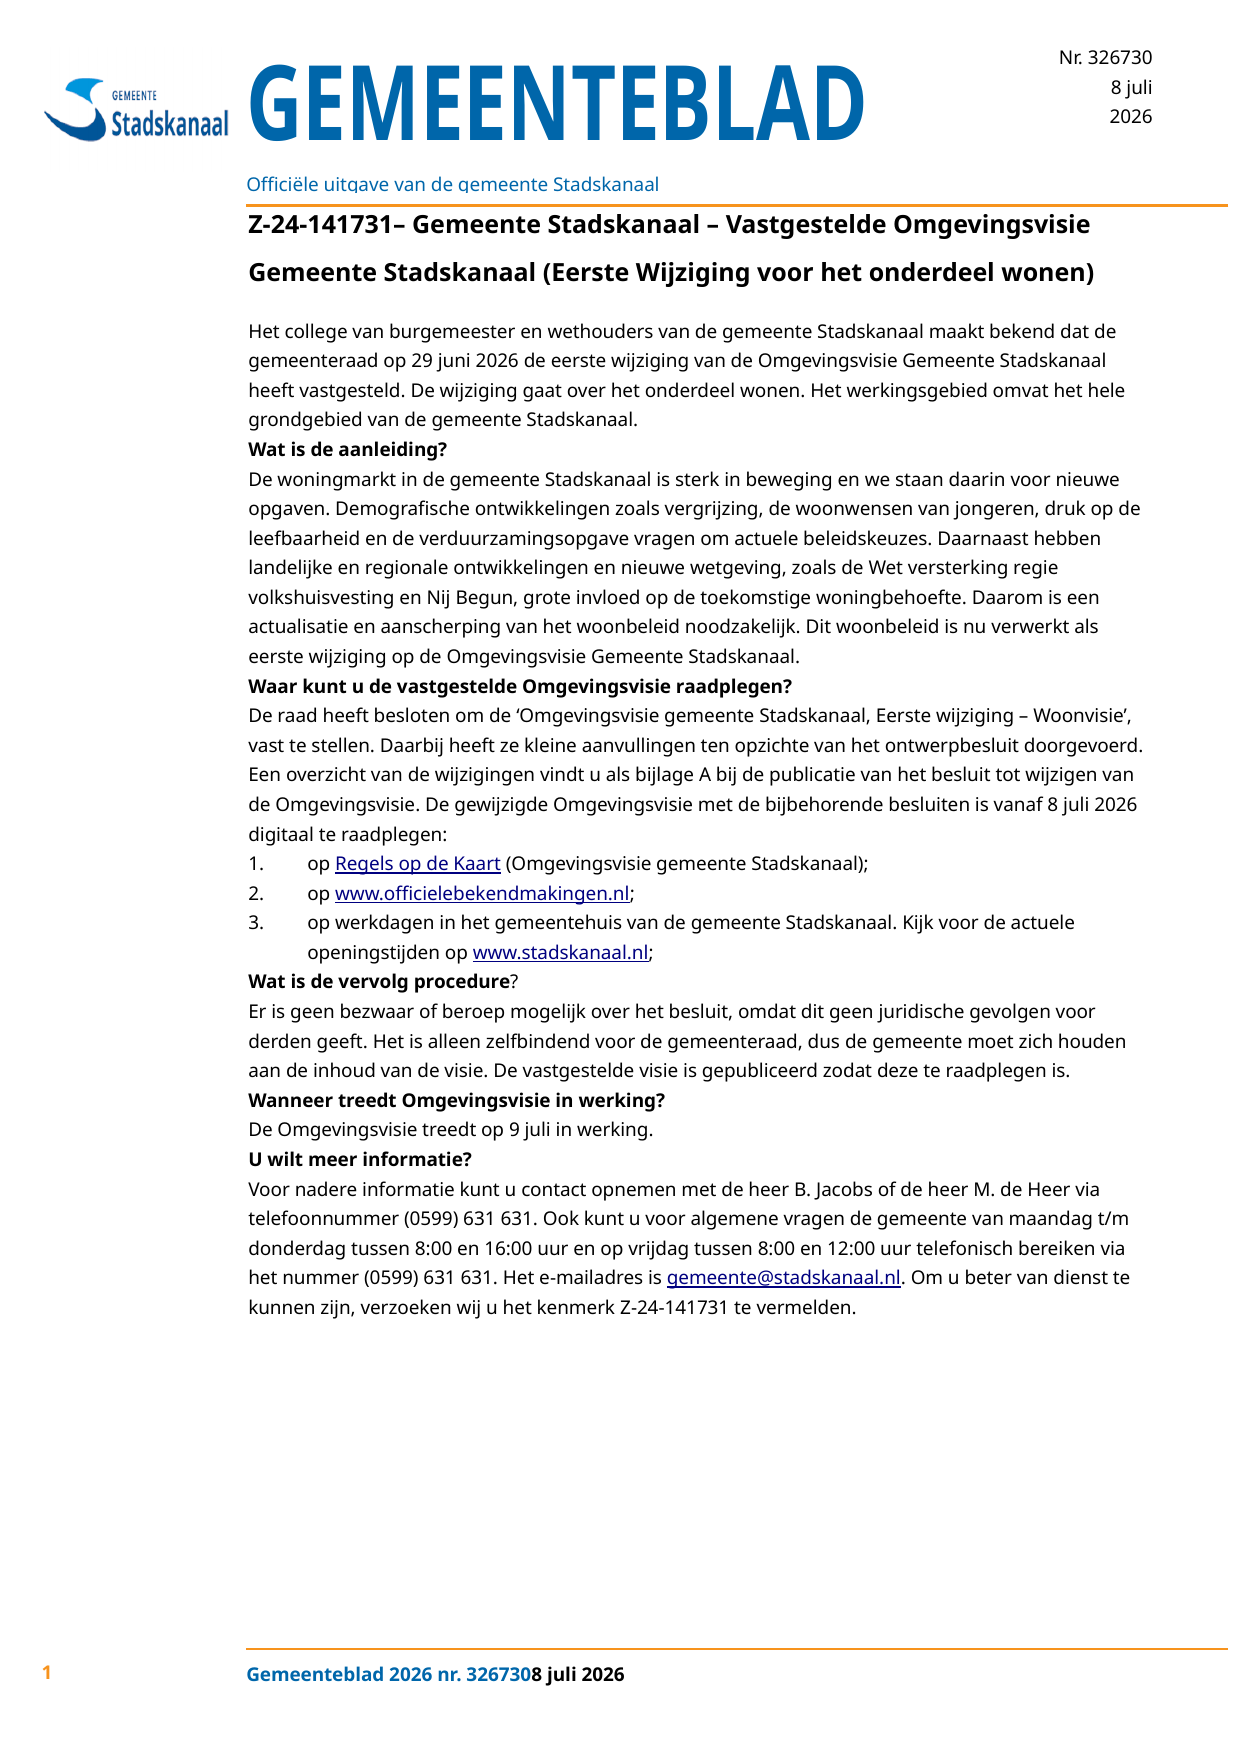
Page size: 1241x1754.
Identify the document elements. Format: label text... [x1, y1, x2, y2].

picture [41, 47, 231, 172]
text De Omgevingsvisie treedt op 9 juli in werking. [248, 1117, 1152, 1142]
text Waar kunt u de vastgestelde Omgevingsvisie raadplegen? [248, 673, 1152, 699]
list op www.officielebekendmakingen.nl; [248, 880, 1152, 906]
text Wat is de vervolg procedure? [248, 969, 1152, 994]
text Wat is de aanleiding? [248, 436, 1152, 462]
text De raad heeft besloten om de ‘Omgevingsvisie gemeente Stadskanaal, Eerste wijziging – Woonvisie’, vast te stellen. Daarbij heeft ze kleine aanvullingen ten opzichte van het ontwerpbesluit doorgevoerd. Een overzicht van de wijzigingen vindt u als bijlage A bij de publicatie van het besluit tot wijzigen van de Omgevingsvisie. De gewijzigde Omgevingsvisie met de bijbehorende besluiten is vanaf 8 juli 2026 digitaal te raadplegen: [248, 702, 1152, 847]
list op Regels op de Kaart (Omgevingsvisie gemeente Stadskanaal); [248, 850, 1152, 876]
text De woningmarkt in de gemeente Stadskanaal is sterk in beweging en we staan daarin voor nieuwe opgaven. Demografische ontwikkelingen zoals vergrijzing, de woonwensen van jongeren, druk op de leefbaarheid en de verduurzamingsopgave vragen om actuele beleidskeuzes. Daarnaast hebben landelijke en regionale ontwikkelingen en nieuwe wetgeving, zoals de Wet versterking regie volkshuisvesting en Nij Begun, grote invloed op de toekomstige woningbehoefte. Daarom is een actualisatie en aanscherping van het woonbeleid noodzakelijk. Dit woonbeleid is nu verwerkt als eerste wijziging op de Omgevingsvisie Gemeente Stadskanaal. [248, 466, 1152, 669]
text Er is geen bezwaar of beroep mogelijk over het besluit, omdat dit geen juridische gevolgen voor derden geeft. Het is alleen zelfbindend voor de gemeenteraad, dus de gemeente moet zich houden aan de inhoud van de visie. De vastgestelde visie is gepubliceerd zodat deze te raadplegen is. [248, 998, 1152, 1083]
text Het college van burgemeester en wethouders van de gemeente Stadskanaal maakt bekend dat de gemeenteraad op 29 juni 2026 de eerste wijziging van de Omgevingsvisie Gemeente Stadskanaal heeft vastgesteld. De wijziging gaat over het onderdeel wonen. Het werkingsgebied omvat het hele grondgebied van de gemeente Stadskanaal. [248, 318, 1152, 432]
text Wanneer treedt Omgevingsvisie in werking? [248, 1087, 1152, 1113]
text Voor nadere informatie kunt u contact opnemen met de heer B. Jacobs of de heer M. de Heer via telefoonnummer (0599) 631 631. Ook kunt u voor algemene vragen de gemeente van maandag t/m donderdag tussen 8:00 en 16:00 uur en op vrijdag tussen 8:00 en 12:00 uur telefonisch bereiken via het nummer (0599) 631 631. Het e‑mailadres is gemeente@stadskanaal.nl. Om u beter van dienst te kunnen zijn, verzoeken wij u het kenmerk Z-24-141731 te vermelden. [248, 1176, 1152, 1320]
text U wilt meer informatie? [248, 1146, 1152, 1172]
list op werkdagen in het gemeentehuis van de gemeente Stadskanaal. Kijk voor de actuele openingstijden op www.stadskanaal.nl; [248, 909, 1152, 965]
text Z-24-141731– Gemeente Stadskanaal – Vastgestelde Omgevingsvisie Gemeente Stadskanaal (Eerste Wijziging voor het onderdeel wonen) [248, 207, 1152, 288]
